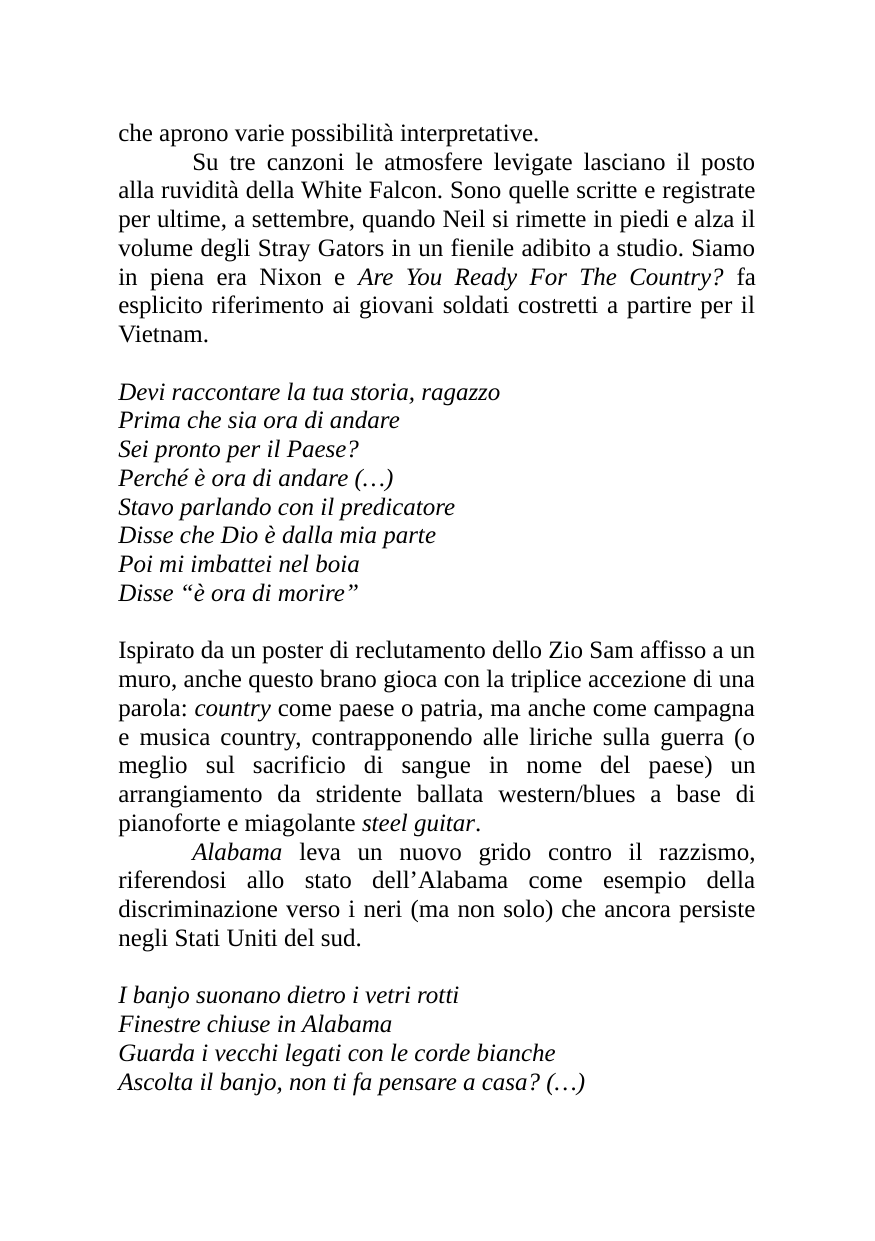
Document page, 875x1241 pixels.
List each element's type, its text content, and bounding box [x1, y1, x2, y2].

text Ascolta il banjo, non ti fa pensare a casa? (…) [118, 1067, 756, 1096]
subtitle Sei pronto per il Paese? [118, 434, 756, 463]
text Perché è ora di andare (…) [118, 463, 756, 492]
text che aprono varie possibilità interpretative. [118, 118, 756, 147]
subtitle Stavo parlando con il predicatore [118, 492, 756, 521]
text Ispirato da un poster di reclutamento dello Zio Sam affisso a un muro, anche questo brano gioca con la triplice accezione di una parola: country come paese o patria, ma anche come campagna e musica country, contrapponendo alle liriche sulla guerra (o meglio sul sacrificio di sangue in nome del paese) un arrangiamento da stridente ballata western/blues a base di pianoforte e miagolante steel guitar. [118, 636, 756, 837]
text Disse che Dio è dalla mia parte [118, 521, 756, 549]
text Disse “è ora di morire” [118, 578, 756, 607]
text Guarda i vecchi legati con le corde bianche [118, 1038, 756, 1067]
text Prima che sia ora di andare [118, 406, 756, 434]
text I banjo suonano dietro i vetri rotti [118, 981, 756, 1009]
text Alabama leva un nuovo grido contro il razzismo, riferendosi allo stato dell’Alabama come esempio della discriminazione verso i neri (ma non solo) che ancora persiste negli Stati Uniti del sud. [118, 837, 756, 952]
text Finestre chiuse in Alabama [118, 1009, 756, 1038]
text Devi raccontare la tua storia, ragazzo [118, 377, 756, 406]
text Poi mi imbattei nel boia [118, 549, 756, 578]
text Su tre canzoni le atmosfere levigate lasciano il posto alla ruvidità della White Falcon. Sono quelle scritte e registrate per ultime, a settembre, quando Neil si rimette in piedi e alza il volume degli Stray Gators in un fienile adibito a studio. Siamo in piena era Nixon e Are You Ready For The Country? fa esplicito riferimento ai giovani soldati costretti a partire per il Vietnam. [118, 147, 756, 348]
